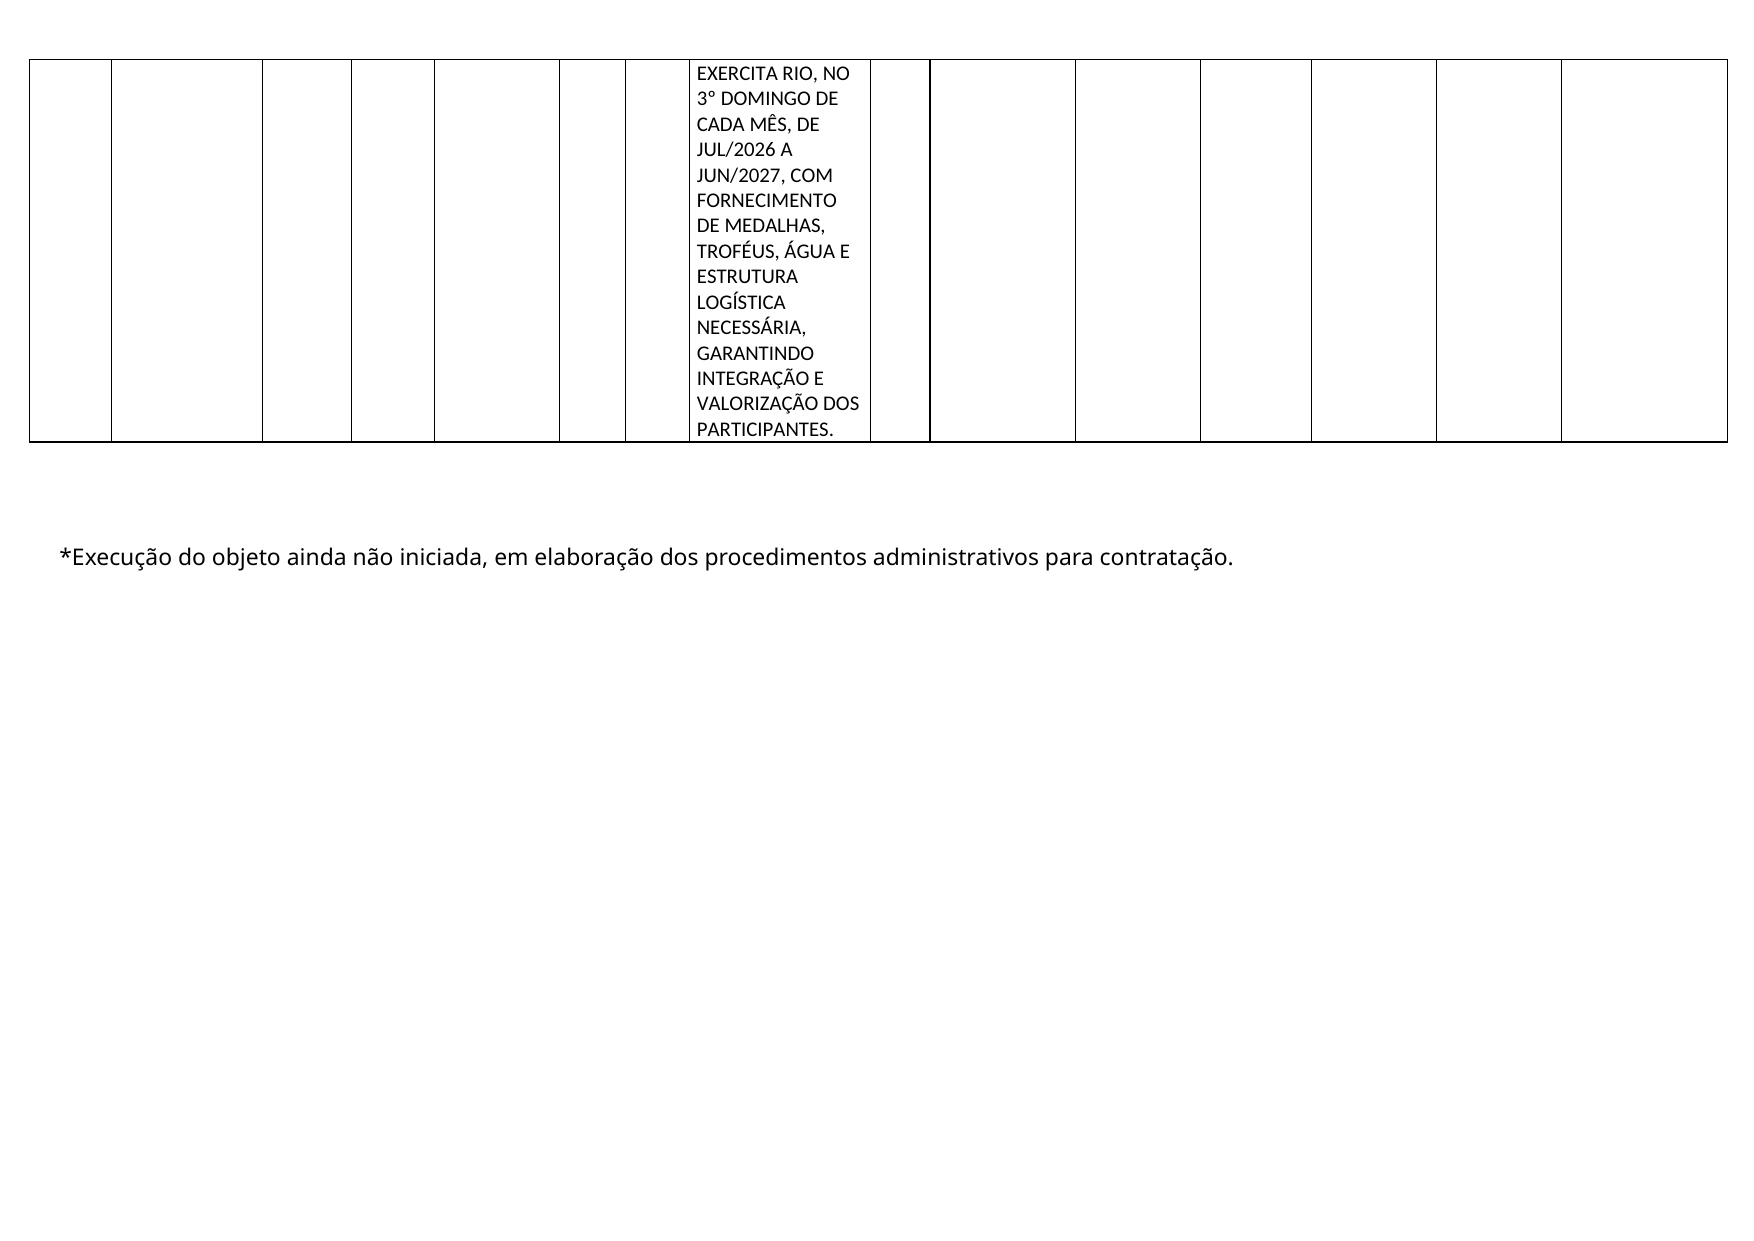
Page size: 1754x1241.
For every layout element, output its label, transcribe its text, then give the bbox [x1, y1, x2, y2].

table_cell [1437, 60, 1561, 441]
table_cell [560, 60, 625, 441]
table_cell [1312, 60, 1436, 441]
table_cell [1201, 60, 1311, 441]
table_cell [263, 60, 351, 441]
text *Execução do objeto ainda não iniciada, em elaboração dos procedimentos administrativos para contratação. [59, 541, 1695, 572]
table_cell [1562, 60, 1727, 441]
table_cell [626, 60, 689, 441]
table_cell [1076, 60, 1200, 441]
table_cell EXERCITA RIO, NO 3º DOMINGO DE CADA MÊS, DE JUL/2026 A JUN/2027, COM FORNECIMENTO DE MEDALHAS, TROFÉUS, ÁGUA E ESTRUTURA LOGÍSTICA NECESSÁRIA, GARANTINDO INTEGRAÇÃO E VALORIZAÇÃO DOS PARTICIPANTES. [690, 60, 870, 441]
table_cell [931, 60, 1075, 441]
table_cell [30, 60, 111, 441]
table_cell [352, 60, 434, 441]
table_cell [435, 60, 559, 441]
table_cell [871, 60, 929, 441]
table_cell [112, 60, 262, 441]
